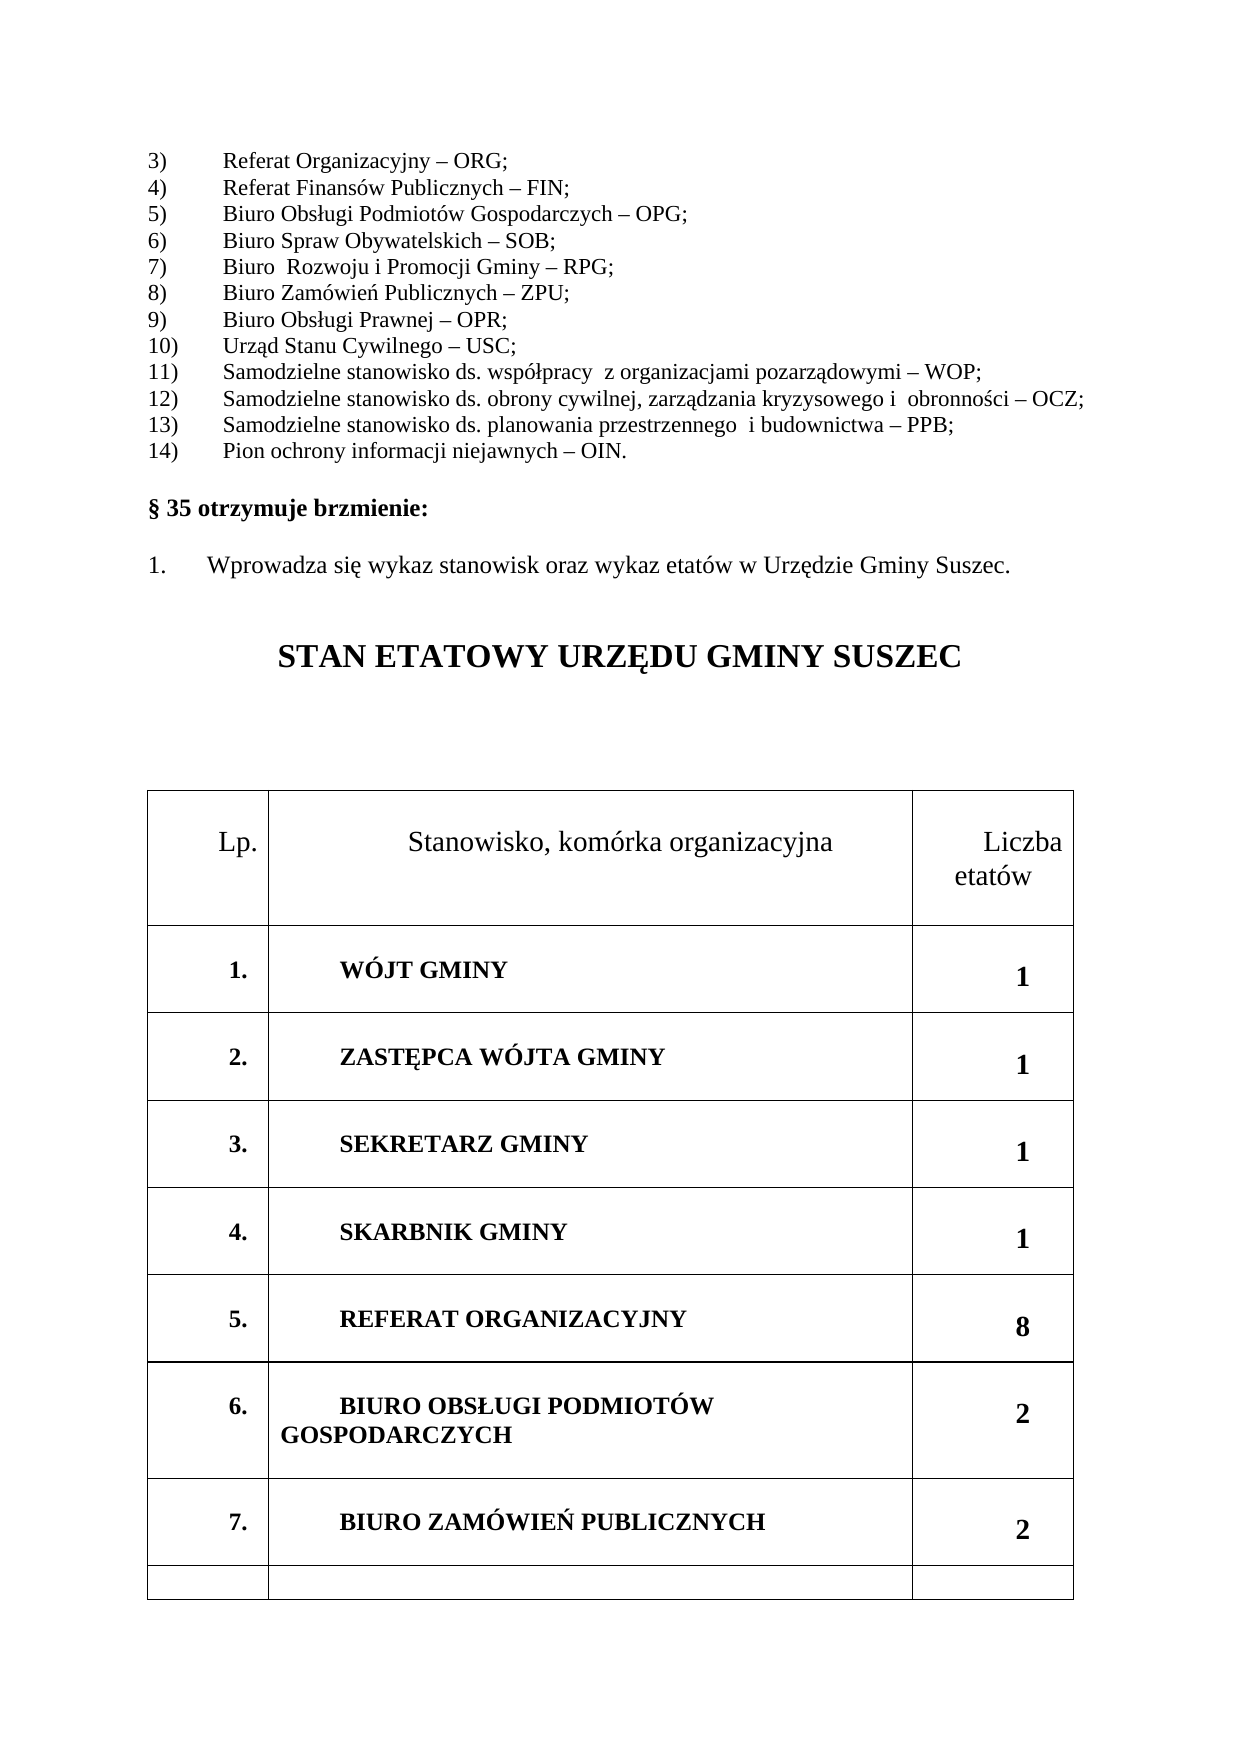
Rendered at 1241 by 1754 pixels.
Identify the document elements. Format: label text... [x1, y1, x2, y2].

list Samodzielne stanowisko ds. obrony cywilnej, zarządzania kryzysowego i obronności – OCZ; [148, 385, 1093, 411]
table_cell 2. [148, 1013, 268, 1099]
list Samodzielne stanowisko ds. współpracy z organizacjami pozarządowymi – WOP; [148, 358, 1093, 385]
table_cell REFERAT ORGANIZACYJNY [269, 1275, 912, 1361]
table_cell 1 [913, 1013, 1073, 1099]
list Biuro Obsługi Prawnej – OPR; [148, 306, 1093, 332]
table_cell 7. [148, 1479, 268, 1565]
table_header Stanowisko, komórka organizacyjna [269, 791, 912, 925]
table_cell SKARBNIK GMINY [269, 1188, 912, 1274]
table_cell [913, 1566, 1073, 1599]
list Samodzielne stanowisko ds. planowania przestrzennego i budownictwa – PPB; [148, 411, 1093, 437]
table_cell 3. [148, 1101, 268, 1187]
list Biuro Spraw Obywatelskich – SOB; [148, 227, 1093, 253]
table_cell 1 [913, 926, 1073, 1012]
list Pion ochrony informacji niejawnych – OIN. [148, 437, 1093, 464]
table_cell BIURO OBSŁUGI PODMIOTÓW GOSPODARCZYCH [269, 1363, 912, 1477]
list Referat Organizacyjny – ORG; [148, 148, 1093, 174]
table_header Lp. [148, 791, 268, 925]
table_cell SEKRETARZ GMINY [269, 1101, 912, 1187]
table_cell 8 [913, 1275, 1073, 1361]
table_cell 2 [913, 1363, 1073, 1477]
list Wprowadza się wykaz stanowisk oraz wykaz etatów w Urzędzie Gminy Suszec. [148, 550, 1093, 579]
table_cell 2 [913, 1479, 1073, 1565]
table_cell [148, 1566, 268, 1599]
table_cell 4. [148, 1188, 268, 1274]
table_header Liczba etatów [913, 791, 1073, 925]
table_cell [269, 1566, 912, 1599]
list Biuro Zamówień Publicznych – ZPU; [148, 279, 1093, 306]
text STAN ETATOWY URZĘDU GMINY SUSZEC [148, 636, 1093, 675]
text § 35 otrzymuje brzmienie: [148, 493, 1093, 521]
table_cell 6. [148, 1363, 268, 1477]
table_cell WÓJT GMINY [269, 926, 912, 1012]
table_cell BIURO ZAMÓWIEŃ PUBLICZNYCH [269, 1479, 912, 1565]
list Biuro Rozwoju i Promocji Gminy – RPG; [148, 253, 1093, 279]
list Urząd Stanu Cywilnego – USC; [148, 332, 1093, 358]
table_cell 1 [913, 1188, 1073, 1274]
table_cell 1 [913, 1101, 1073, 1187]
table_cell 1. [148, 926, 268, 1012]
list Referat Finansów Publicznych – FIN; [148, 174, 1093, 200]
list Biuro Obsługi Podmiotów Gospodarczych – OPG; [148, 200, 1093, 227]
table_cell 5. [148, 1275, 268, 1361]
table_cell ZASTĘPCA WÓJTA GMINY [269, 1013, 912, 1099]
